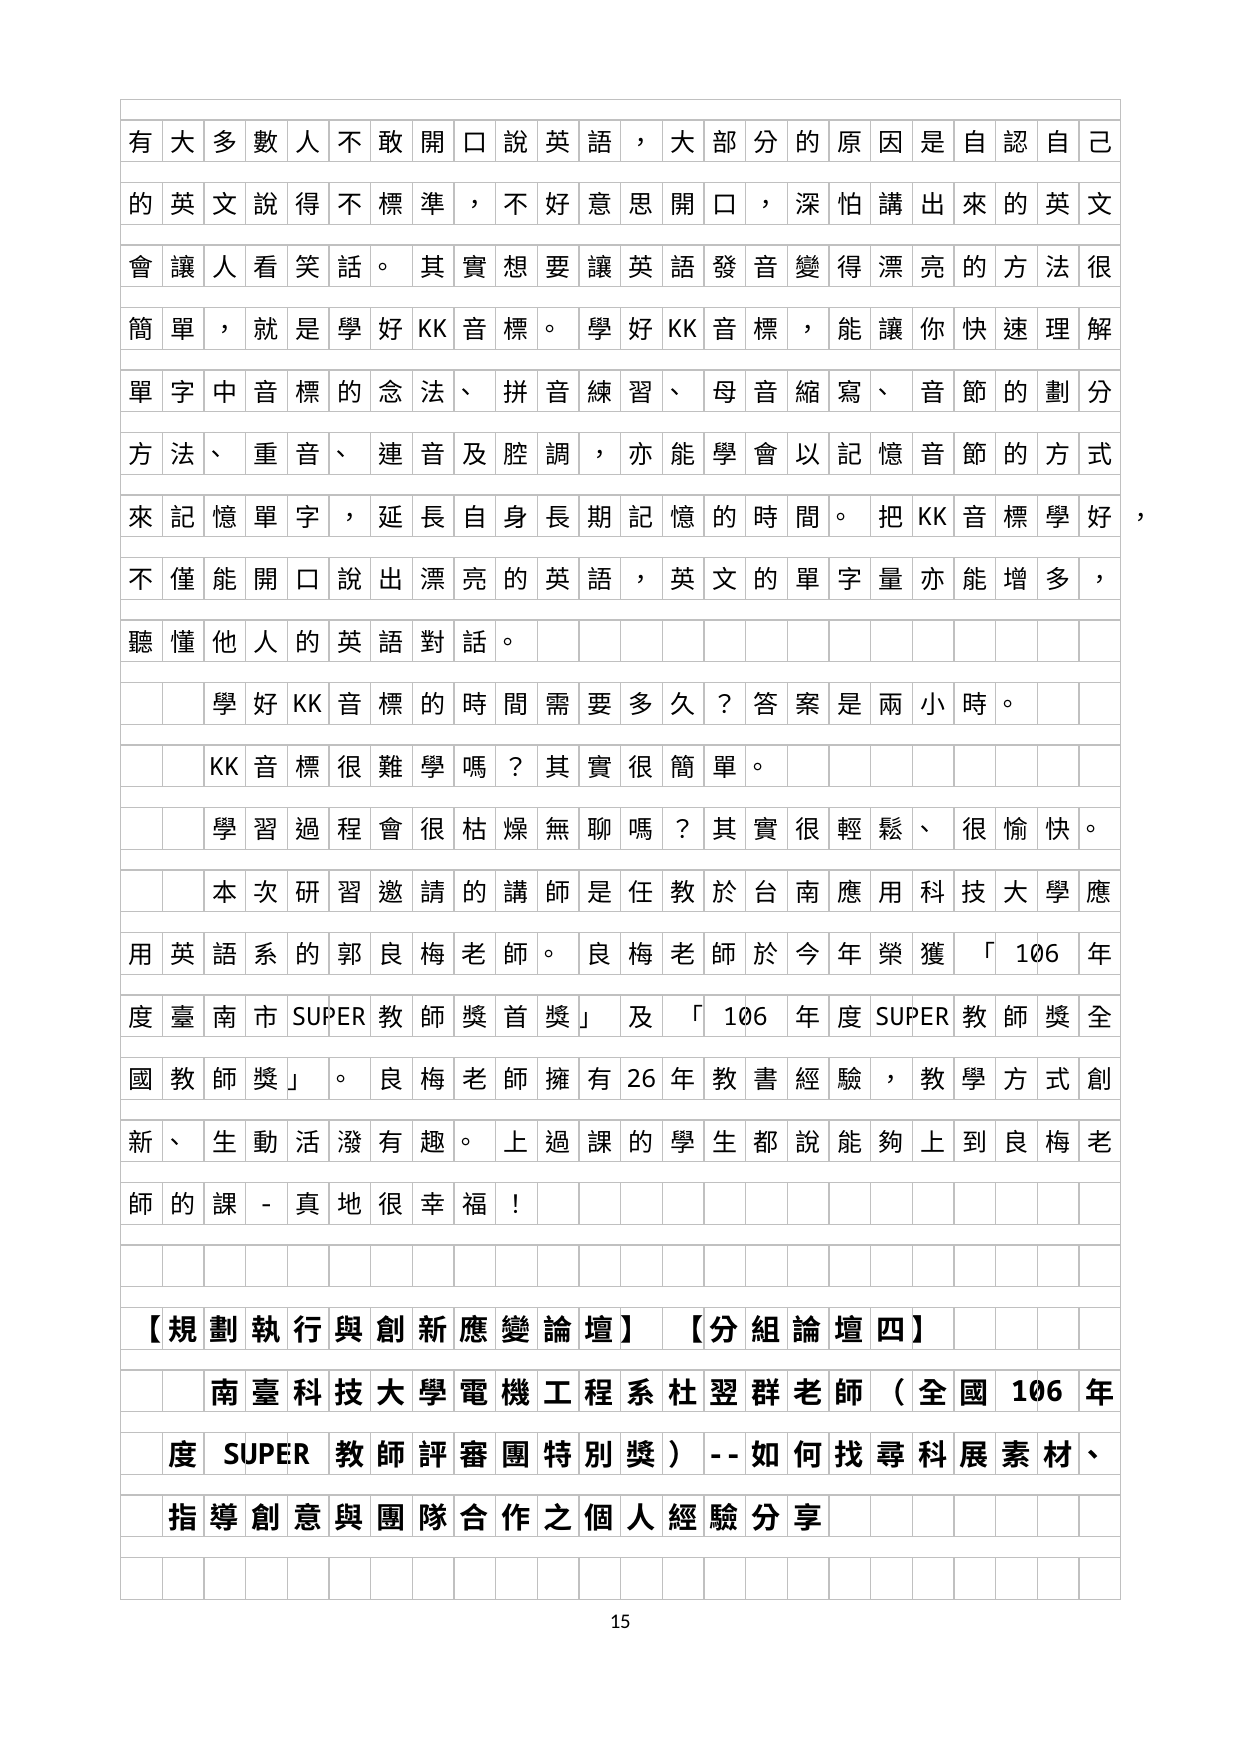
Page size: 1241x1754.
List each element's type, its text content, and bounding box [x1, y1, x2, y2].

text 南臺科技大學電機工程系杜翌群老師（全國106年度SUPER教師評審團特別獎）--如何找尋科展素材、指導創意與團隊合作之個人經驗分享 [871, 1496, 912, 1536]
text 南臺科技大學電機工程系杜翌群老師（全國106年度SUPER教師評審團特別獎）--如何找尋科展素材、指導創意與團隊合作之個人經驗分享 [163, 1496, 203, 1536]
text 。 [746, 746, 787, 786]
text 南臺科技大學電機工程系杜翌群老師（全國106年度SUPER教師評審團特別獎）--如何找尋科展素材、指導創意與團隊合作之個人經驗分享 [413, 1371, 453, 1411]
text 學習過程會很枯燥無聊嗎？其實很輕鬆、很愉快。 [788, 808, 828, 849]
text 南臺科技大學電機工程系杜翌群老師（全國106年度SUPER教師評審團特別獎）--如何找尋科展素材、指導創意與團隊合作之個人經驗分享 [455, 1371, 495, 1411]
text 南臺科技大學電機工程系杜翌群老師（全國106年度SUPER教師評審團特別獎）--如何找尋科展素材、指導創意與團隊合作之個人經驗分享 [580, 1433, 620, 1474]
text 學習過程會很枯燥無聊嗎？其實很輕鬆、很愉快。 [996, 808, 1037, 849]
text 【規劃執行與創新應變論壇】【分組論壇四】 [1080, 1308, 1120, 1349]
text 本次研習邀請的講師是任教於台南應用科技大學應用英語系的郭良梅老師。良梅老師於今年榮獲「106年度臺南市SUPER教師獎首獎」及「106年度SUPER教師獎全國教師獎」。良梅老師擁有26年教書經驗，教學方式創新、生動活潑有趣。上過課的學生都說能夠上到良梅老師的課-真地很幸福！ [121, 975, 1120, 994]
text 南臺科技大學電機工程系杜翌群老師（全國106年度SUPER教師評審團特別獎）--如何找尋科展素材、指導創意與團隊合作之個人經驗分享 [996, 1496, 1037, 1536]
text 英語為全球共通語言，也是在國際化的大環境提升競爭力的必要利器之一。然而即使學習英語多年後，仍有大多數人不敢開口說英語，大部分的原因是自認自己的英文說得不標準，不好意思開口，深怕講出來的英文會讓人看笑話。其實想要讓英語發音變得漂亮的方法很簡單，就是學好KK音標。學好KK音標，能讓你快速理解單字中音標的念法、拼音練習、母音縮寫、音節的劃分方法、重音、連音及腔調，亦能學會以記憶音節的方式來記憶單字，延長自身長期記憶的時間。把KK音標學好，不僅能開口說出漂亮的英語，英文的單字量亦能增多，聽懂他人的英語對話。 [121, 350, 1120, 369]
text 簡 [663, 746, 703, 786]
text 本次研習邀請的講師是任教於台南應用科技大學應用英語系的郭良梅老師。良梅老師於今年榮獲「106年度臺南市SUPER教師獎首獎」及「106年度SUPER教師獎全國教師獎」。良梅老師擁有26年教書經驗，教學方式創新、生動活潑有趣。上過課的學生都說能夠上到良梅老師的課-真地很幸福！ [121, 1162, 1120, 1182]
text 南臺科技大學電機工程系杜翌群老師（全國106年度SUPER教師評審團特別獎）--如何找尋科展素材、指導創意與團隊合作之個人經驗分享 [621, 1433, 662, 1474]
text 南臺科技大學電機工程系杜翌群老師（全國106年度SUPER教師評審團特別獎）--如何找尋科展素材、指導創意與團隊合作之個人經驗分享 [205, 1496, 245, 1536]
text 南臺科技大學電機工程系杜翌群老師（全國106年度SUPER教師評審團特別獎）--如何找尋科展素材、指導創意與團隊合作之個人經驗分享 [413, 1433, 453, 1474]
text 學習過程會很枯燥無聊嗎？其實很輕鬆、很愉快。 [621, 808, 662, 849]
text 【規劃執行與創新應變論壇】【分組論壇四】 [413, 1308, 453, 1349]
text 南臺科技大學電機工程系杜翌群老師（全國106年度SUPER教師評審團特別獎）--如何找尋科展素材、指導創意與團隊合作之個人經驗分享 [996, 1433, 1037, 1474]
text 音 [330, 683, 370, 724]
text [913, 746, 953, 786]
text 【規劃執行與創新應變論壇】【分組論壇四】 [580, 1308, 620, 1349]
text 【規劃執行與創新應變論壇】【分組論壇四】 [955, 1308, 995, 1349]
text KK [288, 683, 328, 724]
text 【規劃執行與創新應變論壇】【分組論壇四】 [330, 1308, 370, 1349]
text 學習過程會很枯燥無聊嗎？其實很輕鬆、很愉快。 [205, 808, 245, 849]
text 南臺科技大學電機工程系杜翌群老師（全國106年度SUPER教師評審團特別獎）--如何找尋科展素材、指導創意與團隊合作之個人經驗分享 [538, 1433, 578, 1474]
text 南臺科技大學電機工程系杜翌群老師（全國106年度SUPER教師評審團特別獎）--如何找尋科展素材、指導創意與團隊合作之個人經驗分享 [913, 1371, 953, 1411]
text 單 [705, 746, 745, 786]
text 南臺科技大學電機工程系杜翌群老師（全國106年度SUPER教師評審團特別獎）--如何找尋科展素材、指導創意與團隊合作之個人經驗分享 [580, 1496, 620, 1536]
text 南臺科技大學電機工程系杜翌群老師（全國106年度SUPER教師評審團特別獎）--如何找尋科展素材、指導創意與團隊合作之個人經驗分享 [663, 1371, 703, 1411]
text 兩 [871, 683, 912, 724]
text 南臺科技大學電機工程系杜翌群老師（全國106年度SUPER教師評審團特別獎）--如何找尋科展素材、指導創意與團隊合作之個人經驗分享 [288, 1433, 328, 1474]
text 學習過程會很枯燥無聊嗎？其實很輕鬆、很愉快。 [538, 808, 578, 849]
text 南臺科技大學電機工程系杜翌群老師（全國106年度SUPER教師評審團特別獎）--如何找尋科展素材、指導創意與團隊合作之個人經驗分享 [455, 1496, 495, 1536]
text 南臺科技大學電機工程系杜翌群老師（全國106年度SUPER教師評審團特別獎）--如何找尋科展素材、指導創意與團隊合作之個人經驗分享 [1080, 1371, 1120, 1411]
text 英語為全球共通語言，也是在國際化的大環境提升競爭力的必要利器之一。然而即使學習英語多年後，仍有大多數人不敢開口說英語，大部分的原因是自認自己的英文說得不標準，不好意思開口，深怕講出來的英文會讓人看笑話。其實想要讓英語發音變得漂亮的方法很簡單，就是學好KK音標。學好KK音標，能讓你快速理解單字中音標的念法、拼音練習、母音縮寫、音節的劃分方法、重音、連音及腔調，亦能學會以記憶音節的方式來記憶單字，延長自身長期記憶的時間。把KK音標學好，不僅能開口說出漂亮的英語，英文的單字量亦能增多，聽懂他人的英語對話。 [121, 100, 1120, 119]
text 南臺科技大學電機工程系杜翌群老師（全國106年度SUPER教師評審團特別獎）--如何找尋科展素材、指導創意與團隊合作之個人經驗分享 [330, 1496, 370, 1536]
text 南臺科技大學電機工程系杜翌群老師（全國106年度SUPER教師評審團特別獎）--如何找尋科展素材、指導創意與團隊合作之個人經驗分享 [163, 1371, 203, 1411]
text 南臺科技大學電機工程系杜翌群老師（全國106年度SUPER教師評審團特別獎）--如何找尋科展素材、指導創意與團隊合作之個人經驗分享 [788, 1371, 828, 1411]
text [871, 746, 912, 786]
text 南臺科技大學電機工程系杜翌群老師（全國106年度SUPER教師評審團特別獎）--如何找尋科展素材、指導創意與團隊合作之個人經驗分享 [205, 1371, 245, 1411]
text [163, 683, 203, 724]
text 學習過程會很枯燥無聊嗎？其實很輕鬆、很愉快。 [121, 787, 1120, 807]
text 嗎 [455, 746, 495, 786]
text 南臺科技大學電機工程系杜翌群老師（全國106年度SUPER教師評審團特別獎）--如何找尋科展素材、指導創意與團隊合作之個人經驗分享 [1038, 1496, 1078, 1536]
text 學習過程會很枯燥無聊嗎？其實很輕鬆、很愉快。 [1080, 808, 1120, 849]
text 答 [746, 683, 787, 724]
text [1080, 746, 1120, 786]
text 南臺科技大學電機工程系杜翌群老師（全國106年度SUPER教師評審團特別獎）--如何找尋科展素材、指導創意與團隊合作之個人經驗分享 [246, 1371, 287, 1411]
text 南臺科技大學電機工程系杜翌群老師（全國106年度SUPER教師評審團特別獎）--如何找尋科展素材、指導創意與團隊合作之個人經驗分享 [496, 1433, 537, 1474]
text 學習過程會很枯燥無聊嗎？其實很輕鬆、很愉快。 [371, 808, 412, 849]
text 南臺科技大學電機工程系杜翌群老師（全國106年度SUPER教師評審團特別獎）--如何找尋科展素材、指導創意與團隊合作之個人經驗分享 [371, 1496, 412, 1536]
text [121, 683, 162, 724]
text 南臺科技大學電機工程系杜翌群老師（全國106年度SUPER教師評審團特別獎）--如何找尋科展素材、指導創意與團隊合作之個人經驗分享 [871, 1371, 912, 1411]
text 英語為全球共通語言，也是在國際化的大環境提升競爭力的必要利器之一。然而即使學習英語多年後，仍有大多數人不敢開口說英語，大部分的原因是自認自己的英文說得不標準，不好意思開口，深怕講出來的英文會讓人看笑話。其實想要讓英語發音變得漂亮的方法很簡單，就是學好KK音標。學好KK音標，能讓你快速理解單字中音標的念法、拼音練習、母音縮寫、音節的劃分方法、重音、連音及腔調，亦能學會以記憶音節的方式來記憶單字，延長自身長期記憶的時間。把KK音標學好，不僅能開口說出漂亮的英語，英文的單字量亦能增多，聽懂他人的英語對話。 [121, 162, 1120, 182]
text 南臺科技大學電機工程系杜翌群老師（全國106年度SUPER教師評審團特別獎）--如何找尋科展素材、指導創意與團隊合作之個人經驗分享 [871, 1433, 912, 1474]
text 本次研習邀請的講師是任教於台南應用科技大學應用英語系的郭良梅老師。良梅老師於今年榮獲「106年度臺南市SUPER教師獎首獎」及「106年度SUPER教師獎全國教師獎」。良梅老師擁有26年教書經驗，教學方式創新、生動活潑有趣。上過課的學生都說能夠上到良梅老師的課-真地很幸福！ [121, 1037, 1120, 1057]
text ？ [496, 746, 537, 786]
text [121, 725, 1120, 744]
text 【規劃執行與創新應變論壇】【分組論壇四】 [705, 1308, 745, 1349]
text 實 [580, 746, 620, 786]
text 南臺科技大學電機工程系杜翌群老師（全國106年度SUPER教師評審團特別獎）--如何找尋科展素材、指導創意與團隊合作之個人經驗分享 [246, 1433, 287, 1474]
text 南臺科技大學電機工程系杜翌群老師（全國106年度SUPER教師評審團特別獎）--如何找尋科展素材、指導創意與團隊合作之個人經驗分享 [413, 1496, 453, 1536]
text 南臺科技大學電機工程系杜翌群老師（全國106年度SUPER教師評審團特別獎）--如何找尋科展素材、指導創意與團隊合作之個人經驗分享 [496, 1371, 537, 1411]
text 學習過程會很枯燥無聊嗎？其實很輕鬆、很愉快。 [663, 808, 703, 849]
text 本次研習邀請的講師是任教於台南應用科技大學應用英語系的郭良梅老師。良梅老師於今年榮獲「106年度臺南市SUPER教師獎首獎」及「106年度SUPER教師獎全國教師獎」。良梅老師擁有26年教書經驗，教學方式創新、生動活潑有趣。上過課的學生都說能夠上到良梅老師的課-真地很幸福！ [121, 1100, 1120, 1119]
text 學習過程會很枯燥無聊嗎？其實很輕鬆、很愉快。 [121, 808, 162, 849]
text 【規劃執行與創新應變論壇】【分組論壇四】 [830, 1308, 870, 1349]
text 南臺科技大學電機工程系杜翌群老師（全國106年度SUPER教師評審團特別獎）--如何找尋科展素材、指導創意與團隊合作之個人經驗分享 [496, 1496, 537, 1536]
text 南臺科技大學電機工程系杜翌群老師（全國106年度SUPER教師評審團特別獎）--如何找尋科展素材、指導創意與團隊合作之個人經驗分享 [330, 1433, 370, 1474]
text 南臺科技大學電機工程系杜翌群老師（全國106年度SUPER教師評審團特別獎）--如何找尋科展素材、指導創意與團隊合作之個人經驗分享 [455, 1433, 495, 1474]
text 學習過程會很枯燥無聊嗎？其實很輕鬆、很愉快。 [955, 808, 995, 849]
text 小 [913, 683, 953, 724]
text 南臺科技大學電機工程系杜翌群老師（全國106年度SUPER教師評審團特別獎）--如何找尋科展素材、指導創意與團隊合作之個人經驗分享 [705, 1371, 745, 1411]
text 南臺科技大學電機工程系杜翌群老師（全國106年度SUPER教師評審團特別獎）--如何找尋科展素材、指導創意與團隊合作之個人經驗分享 [746, 1496, 787, 1536]
text 南臺科技大學電機工程系杜翌群老師（全國106年度SUPER教師評審團特別獎）--如何找尋科展素材、指導創意與團隊合作之個人經驗分享 [955, 1433, 995, 1474]
text 【規劃執行與創新應變論壇】【分組論壇四】 [205, 1308, 245, 1349]
text 學習過程會很枯燥無聊嗎？其實很輕鬆、很愉快。 [288, 808, 328, 849]
text 學習過程會很枯燥無聊嗎？其實很輕鬆、很愉快。 [413, 808, 453, 849]
text 南臺科技大學電機工程系杜翌群老師（全國106年度SUPER教師評審團特別獎）--如何找尋科展素材、指導創意與團隊合作之個人經驗分享 [663, 1433, 703, 1474]
text 南臺科技大學電機工程系杜翌群老師（全國106年度SUPER教師評審團特別獎）--如何找尋科展素材、指導創意與團隊合作之個人經驗分享 [955, 1496, 995, 1536]
text 南臺科技大學電機工程系杜翌群老師（全國106年度SUPER教師評審團特別獎）--如何找尋科展素材、指導創意與團隊合作之個人經驗分享 [746, 1433, 787, 1474]
text 南臺科技大學電機工程系杜翌群老師（全國106年度SUPER教師評審團特別獎）--如何找尋科展素材、指導創意與團隊合作之個人經驗分享 [288, 1496, 328, 1536]
text 標 [371, 683, 412, 724]
text 【規劃執行與創新應變論壇】【分組論壇四】 [455, 1308, 495, 1349]
text 南臺科技大學電機工程系杜翌群老師（全國106年度SUPER教師評審團特別獎）--如何找尋科展素材、指導創意與團隊合作之個人經驗分享 [996, 1371, 1037, 1411]
text 英語為全球共通語言，也是在國際化的大環境提升競爭力的必要利器之一。然而即使學習英語多年後，仍有大多數人不敢開口說英語，大部分的原因是自認自己的英文說得不標準，不好意思開口，深怕講出來的英文會讓人看笑話。其實想要讓英語發音變得漂亮的方法很簡單，就是學好KK音標。學好KK音標，能讓你快速理解單字中音標的念法、拼音練習、母音縮寫、音節的劃分方法、重音、連音及腔調，亦能學會以記憶音節的方式來記憶單字，延長自身長期記憶的時間。把KK音標學好，不僅能開口說出漂亮的英語，英文的單字量亦能增多，聽懂他人的英語對話。 [121, 475, 1120, 494]
text 很 [330, 746, 370, 786]
text [955, 746, 995, 786]
text 南臺科技大學電機工程系杜翌群老師（全國106年度SUPER教師評審團特別獎）--如何找尋科展素材、指導創意與團隊合作之個人經驗分享 [830, 1371, 870, 1411]
text 學習過程會很枯燥無聊嗎？其實很輕鬆、很愉快。 [455, 808, 495, 849]
text 學習過程會很枯燥無聊嗎？其實很輕鬆、很愉快。 [705, 808, 745, 849]
text 南臺科技大學電機工程系杜翌群老師（全國106年度SUPER教師評審團特別獎）--如何找尋科展素材、指導創意與團隊合作之個人經驗分享 [371, 1433, 412, 1474]
text 南臺科技大學電機工程系杜翌群老師（全國106年度SUPER教師評審團特別獎）--如何找尋科展素材、指導創意與團隊合作之個人經驗分享 [163, 1433, 203, 1474]
text 英語為全球共通語言，也是在國際化的大環境提升競爭力的必要利器之一。然而即使學習英語多年後，仍有大多數人不敢開口說英語，大部分的原因是自認自己的英文說得不標準，不好意思開口，深怕講出來的英文會讓人看笑話。其實想要讓英語發音變得漂亮的方法很簡單，就是學好KK音標。學好KK音標，能讓你快速理解單字中音標的念法、拼音練習、母音縮寫、音節的劃分方法、重音、連音及腔調，亦能學會以記憶音節的方式來記憶單字，延長自身長期記憶的時間。把KK音標學好，不僅能開口說出漂亮的英語，英文的單字量亦能增多，聽懂他人的英語對話。 [121, 600, 1120, 619]
text 學習過程會很枯燥無聊嗎？其實很輕鬆、很愉快。 [330, 808, 370, 849]
text 學 [205, 683, 245, 724]
text 要 [580, 683, 620, 724]
text 南臺科技大學電機工程系杜翌群老師（全國106年度SUPER教師評審團特別獎）--如何找尋科展素材、指導創意與團隊合作之個人經驗分享 [580, 1371, 620, 1411]
text 南臺科技大學電機工程系杜翌群老師（全國106年度SUPER教師評審團特別獎）--如何找尋科展素材、指導創意與團隊合作之個人經驗分享 [705, 1496, 745, 1536]
text 間 [496, 683, 537, 724]
text 多 [621, 683, 662, 724]
text 【規劃執行與創新應變論壇】【分組論壇四】 [246, 1308, 287, 1349]
text 久 [663, 683, 703, 724]
text 學習過程會很枯燥無聊嗎？其實很輕鬆、很愉快。 [830, 808, 870, 849]
text 南臺科技大學電機工程系杜翌群老師（全國106年度SUPER教師評審團特別獎）--如何找尋科展素材、指導創意與團隊合作之個人經驗分享 [1080, 1496, 1120, 1536]
text 【規劃執行與創新應變論壇】【分組論壇四】 [371, 1308, 412, 1349]
text 【規劃執行與創新應變論壇】【分組論壇四】 [1038, 1308, 1078, 1349]
text 英語為全球共通語言，也是在國際化的大環境提升競爭力的必要利器之一。然而即使學習英語多年後，仍有大多數人不敢開口說英語，大部分的原因是自認自己的英文說得不標準，不好意思開口，深怕講出來的英文會讓人看笑話。其實想要讓英語發音變得漂亮的方法很簡單，就是學好KK音標。學好KK音標，能讓你快速理解單字中音標的念法、拼音練習、母音縮寫、音節的劃分方法、重音、連音及腔調，亦能學會以記憶音節的方式來記憶單字，延長自身長期記憶的時間。把KK音標學好，不僅能開口說出漂亮的英語，英文的單字量亦能增多，聽懂他人的英語對話。 [121, 412, 1120, 432]
text 南臺科技大學電機工程系杜翌群老師（全國106年度SUPER教師評審團特別獎）--如何找尋科展素材、指導創意與團隊合作之個人經驗分享 [288, 1371, 328, 1411]
text [121, 746, 162, 786]
text 南臺科技大學電機工程系杜翌群老師（全國106年度SUPER教師評審團特別獎）--如何找尋科展素材、指導創意與團隊合作之個人經驗分享 [143, 1475, 1120, 1494]
text 南臺科技大學電機工程系杜翌群老師（全國106年度SUPER教師評審團特別獎）--如何找尋科展素材、指導創意與團隊合作之個人經驗分享 [663, 1496, 703, 1536]
text 英語為全球共通語言，也是在國際化的大環境提升競爭力的必要利器之一。然而即使學習英語多年後，仍有大多數人不敢開口說英語，大部分的原因是自認自己的英文說得不標準，不好意思開口，深怕講出來的英文會讓人看笑話。其實想要讓英語發音變得漂亮的方法很簡單，就是學好KK音標。學好KK音標，能讓你快速理解單字中音標的念法、拼音練習、母音縮寫、音節的劃分方法、重音、連音及腔調，亦能學會以記憶音節的方式來記憶單字，延長自身長期記憶的時間。把KK音標學好，不僅能開口說出漂亮的英語，英文的單字量亦能增多，聽懂他人的英語對話。 [121, 225, 1120, 244]
text 其 [538, 746, 578, 786]
text 學 [413, 746, 453, 786]
text 【規劃執行與創新應變論壇】【分組論壇四】 [121, 1287, 1120, 1307]
text 學習過程會很枯燥無聊嗎？其實很輕鬆、很愉快。 [913, 808, 953, 849]
text 南臺科技大學電機工程系杜翌群老師（全國106年度SUPER教師評審團特別獎）--如何找尋科展素材、指導創意與團隊合作之個人經驗分享 [788, 1496, 828, 1536]
text 南臺科技大學電機工程系杜翌群老師（全國106年度SUPER教師評審團特別獎）--如何找尋科展素材、指導創意與團隊合作之個人經驗分享 [621, 1496, 662, 1536]
text 【規劃執行與創新應變論壇】【分組論壇四】 [496, 1308, 537, 1349]
text 標 [288, 746, 328, 786]
text 南臺科技大學電機工程系杜翌群老師（全國106年度SUPER教師評審團特別獎）--如何找尋科展素材、指導創意與團隊合作之個人經驗分享 [538, 1496, 578, 1536]
text 南臺科技大學電機工程系杜翌群老師（全國106年度SUPER教師評審團特別獎）--如何找尋科展素材、指導創意與團隊合作之個人經驗分享 [830, 1433, 870, 1474]
text 好 [246, 683, 287, 724]
text 很 [621, 746, 662, 786]
text 學習過程會很枯燥無聊嗎？其實很輕鬆、很愉快。 [871, 808, 912, 849]
text 【規劃執行與創新應變論壇】【分組論壇四】 [163, 1308, 203, 1349]
text ？ [705, 683, 745, 724]
text 【規劃執行與創新應變論壇】【分組論壇四】 [788, 1308, 828, 1349]
text 南臺科技大學電機工程系杜翌群老師（全國106年度SUPER教師評審團特別獎）--如何找尋科展素材、指導創意與團隊合作之個人經驗分享 [955, 1371, 995, 1411]
text [1038, 683, 1078, 724]
text 學習過程會很枯燥無聊嗎？其實很輕鬆、很愉快。 [746, 808, 787, 849]
text 南臺科技大學電機工程系杜翌群老師（全國106年度SUPER教師評審團特別獎）--如何找尋科展素材、指導創意與團隊合作之個人經驗分享 [913, 1433, 953, 1474]
text 南臺科技大學電機工程系杜翌群老師（全國106年度SUPER教師評審團特別獎）--如何找尋科展素材、指導創意與團隊合作之個人經驗分享 [1080, 1433, 1120, 1474]
text 學習過程會很枯燥無聊嗎？其實很輕鬆、很愉快。 [496, 808, 537, 849]
text 時 [955, 683, 995, 724]
text 時 [455, 683, 495, 724]
text 英語為全球共通語言，也是在國際化的大環境提升競爭力的必要利器之一。然而即使學習英語多年後，仍有大多數人不敢開口說英語，大部分的原因是自認自己的英文說得不標準，不好意思開口，深怕講出來的英文會讓人看笑話。其實想要讓英語發音變得漂亮的方法很簡單，就是學好KK音標。學好KK音標，能讓你快速理解單字中音標的念法、拼音練習、母音縮寫、音節的劃分方法、重音、連音及腔調，亦能學會以記憶音節的方式來記憶單字，延長自身長期記憶的時間。把KK音標學好，不僅能開口說出漂亮的英語，英文的單字量亦能增多，聽懂他人的英語對話。 [121, 287, 1120, 307]
text 【規劃執行與創新應變論壇】【分組論壇四】 [121, 1308, 162, 1349]
text 的 [413, 683, 453, 724]
text [788, 746, 828, 786]
text 本次研習邀請的講師是任教於台南應用科技大學應用英語系的郭良梅老師。良梅老師於今年榮獲「106年度臺南市SUPER教師獎首獎」及「106年度SUPER教師獎全國教師獎」。良梅老師擁有26年教書經驗，教學方式創新、生動活潑有趣。上過課的學生都說能夠上到良梅老師的課-真地很幸福！ [121, 850, 1120, 869]
text 。 [996, 683, 1037, 724]
text 學習過程會很枯燥無聊嗎？其實很輕鬆、很愉快。 [163, 808, 203, 849]
text [1038, 746, 1078, 786]
text 南臺科技大學電機工程系杜翌群老師（全國106年度SUPER教師評審團特別獎）--如何找尋科展素材、指導創意與團隊合作之個人經驗分享 [913, 1496, 953, 1536]
text [163, 746, 203, 786]
text 南臺科技大學電機工程系杜翌群老師（全國106年度SUPER教師評審團特別獎）--如何找尋科展素材、指導創意與團隊合作之個人經驗分享 [788, 1433, 828, 1474]
text KK [205, 746, 245, 786]
text 【規劃執行與創新應變論壇】【分組論壇四】 [746, 1308, 787, 1349]
text [121, 662, 1120, 682]
text 南臺科技大學電機工程系杜翌群老師（全國106年度SUPER教師評審團特別獎）--如何找尋科展素材、指導創意與團隊合作之個人經驗分享 [371, 1371, 412, 1411]
text 【規劃執行與創新應變論壇】【分組論壇四】 [621, 1308, 662, 1349]
text [830, 746, 870, 786]
text 南臺科技大學電機工程系杜翌群老師（全國106年度SUPER教師評審團特別獎）--如何找尋科展素材、指導創意與團隊合作之個人經驗分享 [705, 1433, 745, 1474]
text 【規劃執行與創新應變論壇】【分組論壇四】 [996, 1308, 1037, 1349]
text [996, 746, 1037, 786]
text 需 [538, 683, 578, 724]
text 南臺科技大學電機工程系杜翌群老師（全國106年度SUPER教師評審團特別獎）--如何找尋科展素材、指導創意與團隊合作之個人經驗分享 [1038, 1433, 1078, 1474]
text 【規劃執行與創新應變論壇】【分組論壇四】 [871, 1308, 912, 1349]
text 南臺科技大學電機工程系杜翌群老師（全國106年度SUPER教師評審團特別獎）--如何找尋科展素材、指導創意與團隊合作之個人經驗分享 [1038, 1371, 1078, 1411]
text 音 [246, 746, 287, 786]
text 南臺科技大學電機工程系杜翌群老師（全國106年度SUPER教師評審團特別獎）--如何找尋科展素材、指導創意與團隊合作之個人經驗分享 [830, 1496, 870, 1536]
text 【規劃執行與創新應變論壇】【分組論壇四】 [538, 1308, 578, 1349]
text 【規劃執行與創新應變論壇】【分組論壇四】 [913, 1308, 953, 1349]
text [1080, 683, 1120, 724]
text 是 [830, 683, 870, 724]
text 南臺科技大學電機工程系杜翌群老師（全國106年度SUPER教師評審團特別獎）--如何找尋科展素材、指導創意與團隊合作之個人經驗分享 [246, 1496, 287, 1536]
text 案 [788, 683, 828, 724]
text 南臺科技大學電機工程系杜翌群老師（全國106年度SUPER教師評審團特別獎）--如何找尋科展素材、指導創意與團隊合作之個人經驗分享 [143, 1412, 1120, 1432]
text 南臺科技大學電機工程系杜翌群老師（全國106年度SUPER教師評審團特別獎）--如何找尋科展素材、指導創意與團隊合作之個人經驗分享 [538, 1371, 578, 1411]
text 【規劃執行與創新應變論壇】【分組論壇四】 [288, 1308, 328, 1349]
text 南臺科技大學電機工程系杜翌群老師（全國106年度SUPER教師評審團特別獎）--如何找尋科展素材、指導創意與團隊合作之個人經驗分享 [205, 1433, 245, 1474]
text 本次研習邀請的講師是任教於台南應用科技大學應用英語系的郭良梅老師。良梅老師於今年榮獲「106年度臺南市SUPER教師獎首獎」及「106年度SUPER教師獎全國教師獎」。良梅老師擁有26年教書經驗，教學方式創新、生動活潑有趣。上過課的學生都說能夠上到良梅老師的課-真地很幸福！ [121, 912, 1120, 932]
text 南臺科技大學電機工程系杜翌群老師（全國106年度SUPER教師評審團特別獎）--如何找尋科展素材、指導創意與團隊合作之個人經驗分享 [143, 1350, 1120, 1369]
text 【規劃執行與創新應變論壇】【分組論壇四】 [663, 1308, 703, 1349]
text 難 [371, 746, 412, 786]
text 學習過程會很枯燥無聊嗎？其實很輕鬆、很愉快。 [580, 808, 620, 849]
text 學習過程會很枯燥無聊嗎？其實很輕鬆、很愉快。 [246, 808, 287, 849]
text 南臺科技大學電機工程系杜翌群老師（全國106年度SUPER教師評審團特別獎）--如何找尋科展素材、指導創意與團隊合作之個人經驗分享 [621, 1371, 662, 1411]
text 南臺科技大學電機工程系杜翌群老師（全國106年度SUPER教師評審團特別獎）--如何找尋科展素材、指導創意與團隊合作之個人經驗分享 [746, 1371, 787, 1411]
text 英語為全球共通語言，也是在國際化的大環境提升競爭力的必要利器之一。然而即使學習英語多年後，仍有大多數人不敢開口說英語，大部分的原因是自認自己的英文說得不標準，不好意思開口，深怕講出來的英文會讓人看笑話。其實想要讓英語發音變得漂亮的方法很簡單，就是學好KK音標。學好KK音標，能讓你快速理解單字中音標的念法、拼音練習、母音縮寫、音節的劃分方法、重音、連音及腔調，亦能學會以記憶音節的方式來記憶單字，延長自身長期記憶的時間。把KK音標學好，不僅能開口說出漂亮的英語，英文的單字量亦能增多，聽懂他人的英語對話。 [121, 537, 1120, 557]
text 南臺科技大學電機工程系杜翌群老師（全國106年度SUPER教師評審團特別獎）--如何找尋科展素材、指導創意與團隊合作之個人經驗分享 [330, 1371, 370, 1411]
text 學習過程會很枯燥無聊嗎？其實很輕鬆、很愉快。 [1038, 808, 1078, 849]
